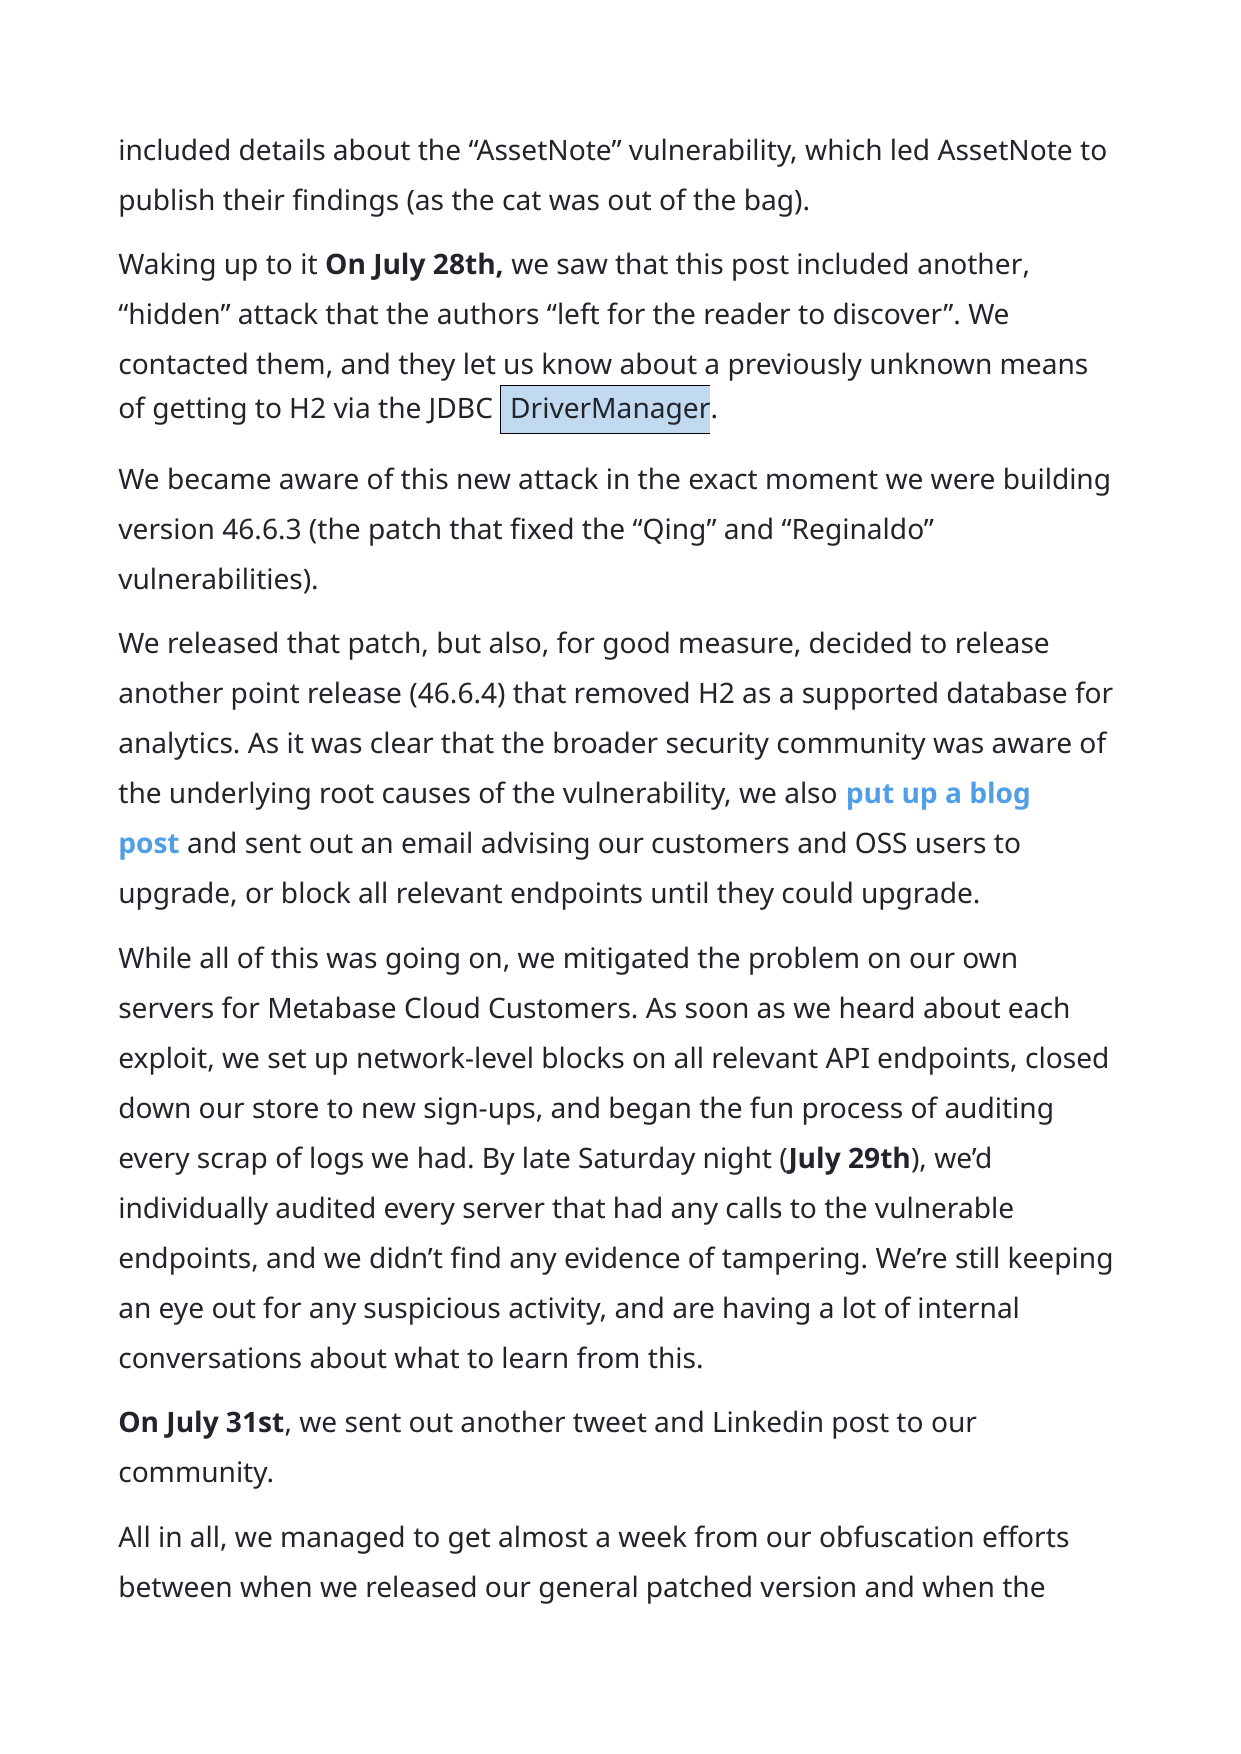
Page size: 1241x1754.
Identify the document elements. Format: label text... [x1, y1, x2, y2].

text On July 31st, we sent out another tweet and Linkedin post to our community. [118, 1391, 1122, 1491]
text All in all, we managed to get almost a week from our obfuscation efforts between when we released our general patched version and when the [118, 1506, 1122, 1606]
text included details about the “AssetNote” vulnerability, which led AssetNote to publish their findings (as the cat was out of the bag). [118, 118, 1122, 218]
text Waking up to it On July 28th, we saw that this post included another, “hidden” attack that the authors “left for the reader to discover”. We contacted them, and they let us know about a previously unknown means of getting to H2 via the JDBC DriverManager. [118, 233, 1122, 433]
text While all of this was going on, we mitigated the problem on our own servers for Metabase Cloud Customers. As soon as we heard about each exploit, we set up network-level blocks on all relevant API endpoints, closed down our store to new sign-ups, and began the fun process of auditing every scrap of logs we had. By late Saturday night (July 29th), we’d individually audited every server that had any calls to the vulnerable endpoints, and we didn’t find any evidence of tampering. We’re still keeping an eye out for any suspicious activity, and are having a lot of internal conversations about what to learn from this. [118, 926, 1122, 1376]
text We became aware of this new attack in the exact moment we were building version 46.6.3 (the patch that fixed the “Qing” and “Reginaldo” vulnerabilities). [118, 447, 1122, 597]
text We released that patch, but also, for good measure, decided to release another point release (46.6.4) that removed H2 as a supported database for analytics. As it was clear that the broader security community was aware of the underlying root causes of the vulnerability, we also put up a blog post and sent out an email advising our customers and OSS users to upgrade, or block all relevant endpoints until they could upgrade. [118, 612, 1122, 912]
